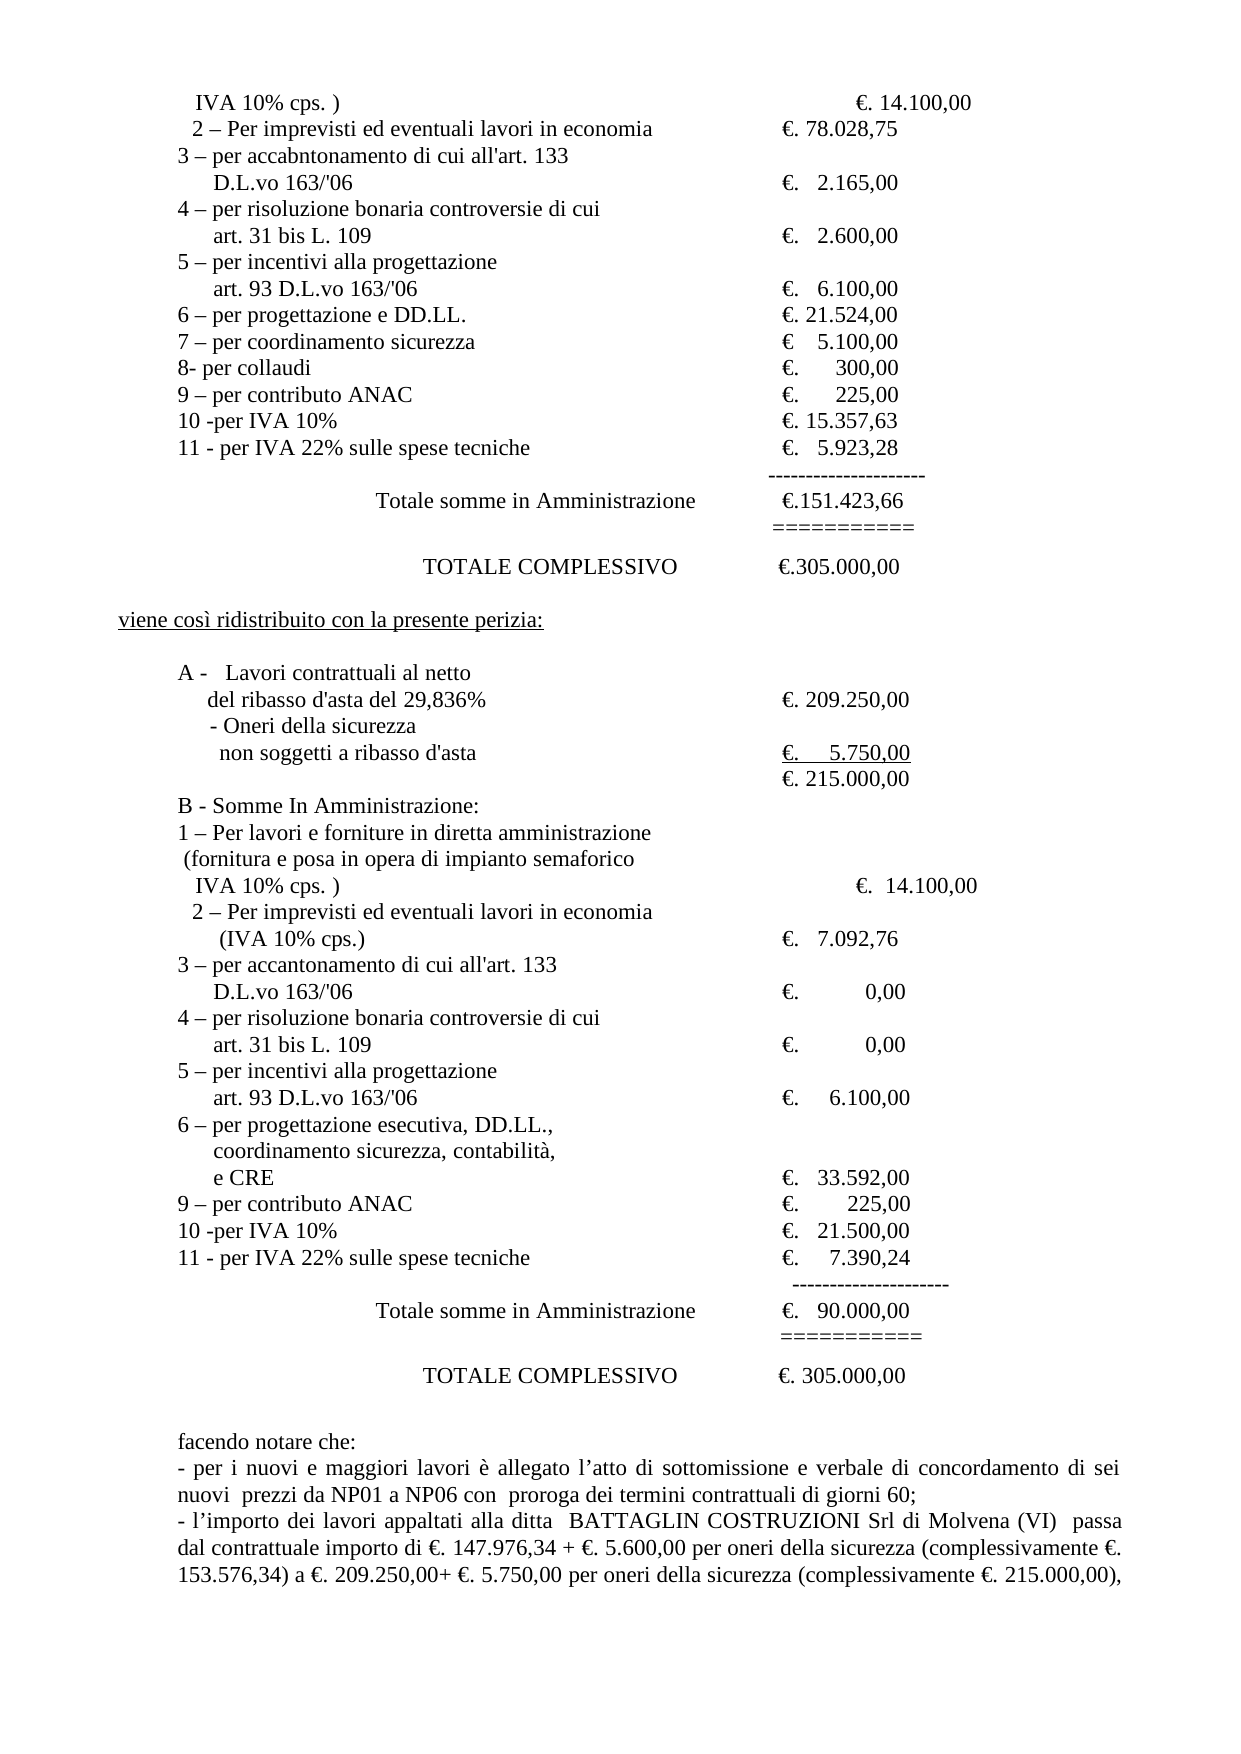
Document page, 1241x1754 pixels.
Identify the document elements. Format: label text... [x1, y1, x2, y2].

text viene così ridistribuito con la presente perizia: [118, 606, 1122, 632]
text 4 – per risoluzione bonaria controversie di cui [177, 1004, 1122, 1031]
text Totale somme in Amministrazione €. 90.000,00 =========== [177, 1296, 1122, 1349]
text 6 – per progettazione esecutiva, DD.LL., [177, 1111, 1122, 1137]
text art. 93 D.L.vo 163/'06 €. 6.100,00 [177, 1084, 1122, 1111]
text --------------------- [177, 1270, 1122, 1296]
text (fornitura e posa in opera di impianto semaforico [177, 845, 1122, 871]
text 3 – per accabntonamento di cui all'art. 133 [177, 142, 1122, 168]
text art. 31 bis L. 109 €. 0,00 [177, 1031, 1122, 1057]
text 11 - per IVA 22% sulle spese tecniche €. 7.390,24 [177, 1243, 1122, 1270]
text 10 -per IVA 10% €. 21.500,00 [177, 1217, 1122, 1243]
text --------------------- [177, 461, 1122, 487]
text TOTALE COMPLESSIVO €. 305.000,00 [177, 1362, 1122, 1389]
text 5 – per incentivi alla progettazione [177, 1057, 1122, 1084]
text - per i nuovi e maggiori lavori è allegato l’atto di sottomissione e verbale di concordamento di sei nuovi prezzi da NP01 a NP06 con proroga dei termini contrattuali di giorni 60; [177, 1454, 1122, 1507]
text 9 – per contributo ANAC €. 225,00 [177, 1190, 1122, 1217]
text 6 – per progettazione e DD.LL. €. 21.524,00 [177, 301, 1122, 328]
text 2 – Per imprevisti ed eventuali lavori in economia €. 78.028,75 [177, 115, 1122, 142]
text (IVA 10% cps.) €. 7.092,76 [177, 924, 1122, 951]
text e CRE €. 33.592,00 [177, 1164, 1122, 1190]
text del ribasso d'asta del 29,836% €. 209.250,00 [177, 686, 1122, 712]
text 2 – Per imprevisti ed eventuali lavori in economia [177, 898, 1122, 924]
text 5 – per incentivi alla progettazione [177, 248, 1122, 274]
text B - Somme In Amministrazione: [177, 792, 1122, 818]
text - Oneri della sicurezza [177, 712, 1122, 739]
text 7 – per coordinamento sicurezza € 5.100,00 [177, 328, 1122, 354]
text art. 93 D.L.vo 163/'06 €. 6.100,00 [177, 274, 1122, 301]
text coordinamento sicurezza, contabilità, [177, 1137, 1122, 1164]
text 3 – per accantonamento di cui all'art. 133 [177, 951, 1122, 978]
text 1 – Per lavori e forniture in diretta amministrazione [177, 818, 1122, 845]
text IVA 10% cps. ) €. 14.100,00 [177, 89, 1122, 115]
text D.L.vo 163/'06 €. 2.165,00 [177, 168, 1122, 195]
text Totale somme in Amministrazione €.151.423,66 =========== [177, 487, 1122, 540]
text 9 – per contributo ANAC €. 225,00 [177, 381, 1122, 407]
text 11 - per IVA 22% sulle spese tecniche €. 5.923,28 [177, 434, 1122, 461]
text 8- per collaudi €. 300,00 [177, 354, 1122, 381]
text 4 – per risoluzione bonaria controversie di cui [177, 195, 1122, 221]
text IVA 10% cps. ) €. 14.100,00 [177, 871, 1122, 898]
text A - Lavori contrattuali al netto [177, 659, 1122, 686]
text facendo notare che: [177, 1428, 1122, 1454]
text D.L.vo 163/'06 €. 0,00 [177, 978, 1122, 1004]
text art. 31 bis L. 109 €. 2.600,00 [177, 221, 1122, 248]
text 10 -per IVA 10% €. 15.357,63 [177, 407, 1122, 434]
text TOTALE COMPLESSIVO €.305.000,00 [177, 553, 1122, 579]
text non soggetti a ribasso d'asta €. 5.750,00 [177, 739, 1122, 765]
text - l’importo dei lavori appaltati alla ditta BATTAGLIN COSTRUZIONI Srl di Molvena (VI) passa dal contrattuale importo di €. 147.976,34 + €. 5.600,00 per oneri della sicurezza (complessivamente €. 153.576,34) a €. 209.250,00+ €. 5.750,00 per oneri della sicurezza (complessivamente €. 215.000,00), [177, 1507, 1122, 1587]
text €. 215.000,00 [177, 765, 1122, 792]
